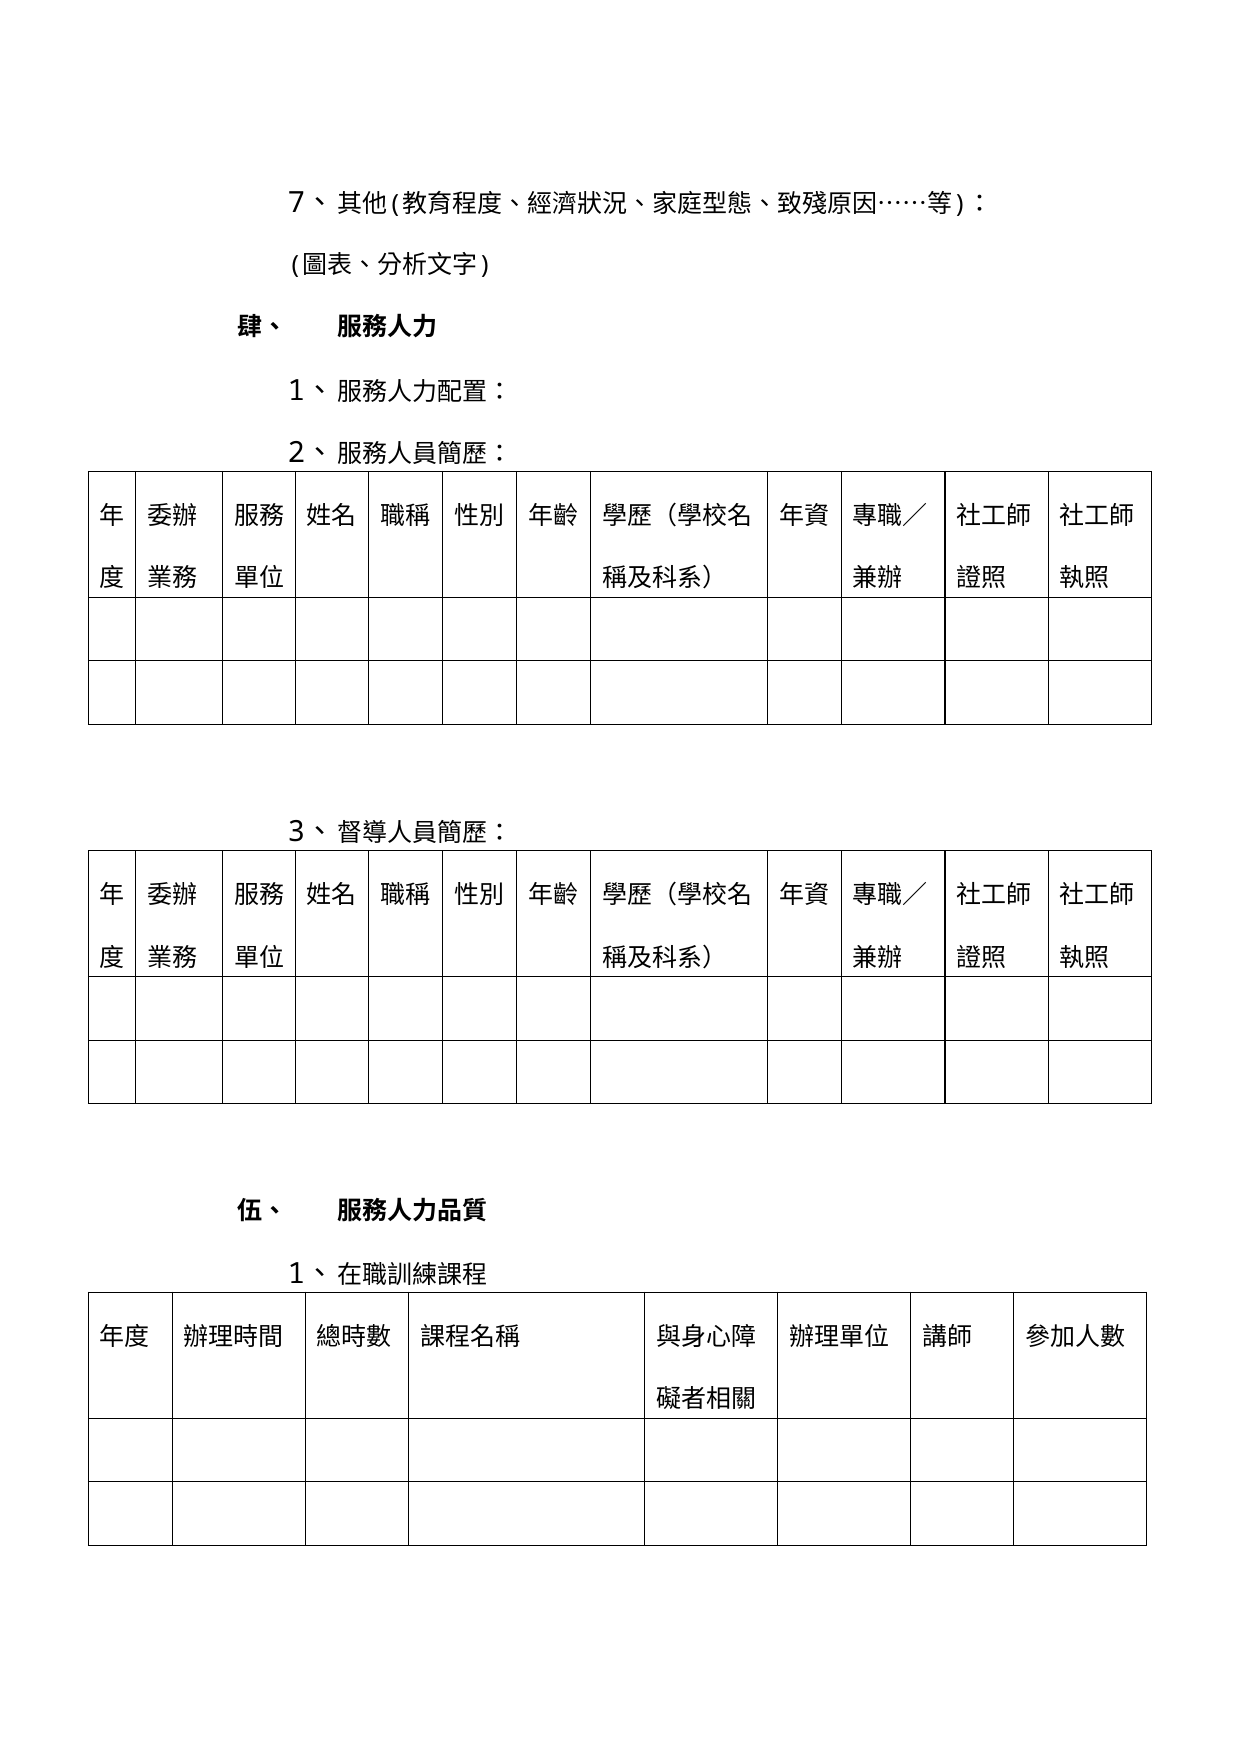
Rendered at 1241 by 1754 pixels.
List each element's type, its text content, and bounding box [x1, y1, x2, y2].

table_cell [136, 977, 222, 1039]
table_cell [911, 1419, 1013, 1481]
table_header 年度 [89, 851, 135, 976]
table_header 年度 [89, 472, 135, 597]
table_cell [136, 598, 222, 660]
table_header 服務單位 [223, 472, 295, 597]
table_header 辦理時間 [173, 1293, 305, 1418]
table_header 性別 [443, 851, 516, 976]
table_header 年資 [768, 851, 841, 976]
table_cell [768, 977, 841, 1039]
table_header 年齡 [517, 851, 590, 976]
table_cell [768, 598, 841, 660]
table_header 委辦業務 [136, 851, 222, 976]
table_cell [842, 598, 944, 660]
table_cell [369, 598, 442, 660]
table_cell [369, 977, 442, 1039]
table_cell [136, 1041, 222, 1103]
table_cell [645, 1482, 777, 1545]
table_header 姓名 [296, 851, 368, 976]
table_cell [591, 977, 767, 1039]
table_header 職稱 [369, 472, 442, 597]
table_cell [946, 598, 1048, 660]
table_cell [517, 661, 590, 724]
table_cell [306, 1482, 408, 1545]
table_cell [296, 977, 368, 1039]
table_cell [409, 1482, 644, 1545]
table_header 社工師證照 [946, 851, 1048, 976]
table_cell [173, 1482, 305, 1545]
table_cell [946, 661, 1048, 724]
table_cell [306, 1419, 408, 1481]
list 服務人力配置： [287, 346, 1053, 408]
table_header 委辦業務 [136, 472, 222, 597]
table_cell [1049, 598, 1151, 660]
table_cell [517, 598, 590, 660]
table_cell [591, 661, 767, 724]
table_cell [842, 1041, 944, 1103]
table_cell [911, 1482, 1013, 1545]
table_header 講師 [911, 1293, 1013, 1418]
table_cell [223, 1041, 295, 1103]
list 服務人力 [237, 283, 1053, 346]
table_cell [89, 661, 135, 724]
list 服務人力品質 [237, 1167, 1053, 1229]
table_header 社工師執照 [1049, 472, 1151, 597]
table_cell [443, 977, 516, 1039]
table_cell [173, 1419, 305, 1481]
table_header 專職／兼辦 [842, 472, 944, 597]
table_cell [842, 661, 944, 724]
table_header 年齡 [517, 472, 590, 597]
table_header 與身心障礙者相關 [645, 1293, 777, 1418]
table_cell [136, 661, 222, 724]
table_cell [591, 1041, 767, 1103]
table_header 職稱 [369, 851, 442, 976]
table_cell [369, 1041, 442, 1103]
table_cell [517, 977, 590, 1039]
table_cell [223, 598, 295, 660]
table_cell [1049, 977, 1151, 1039]
table_cell [296, 661, 368, 724]
table_cell [409, 1419, 644, 1481]
table_header 社工師證照 [946, 472, 1048, 597]
table_header 性別 [443, 472, 516, 597]
list 其他(教育程度、經濟狀況、家庭型態、致殘原因……等)： [287, 158, 1053, 221]
table_cell [778, 1482, 910, 1545]
table_cell [1049, 1041, 1151, 1103]
table_cell [89, 1482, 172, 1545]
table_header 年資 [768, 472, 841, 597]
table_cell [517, 1041, 590, 1103]
table_header 總時數 [306, 1293, 408, 1418]
table_header 社工師執照 [1049, 851, 1151, 976]
table_cell [89, 1041, 135, 1103]
table_cell [89, 1419, 172, 1481]
table_cell [842, 977, 944, 1039]
table_cell [1014, 1482, 1146, 1545]
table_header 課程名稱 [409, 1293, 644, 1418]
table_cell [1049, 661, 1151, 724]
table_header 學歷（學校名稱及科系） [591, 851, 767, 976]
list 在職訓練課程 [287, 1229, 1053, 1292]
table_cell [946, 1041, 1048, 1103]
table_header 辦理單位 [778, 1293, 910, 1418]
table_cell [778, 1419, 910, 1481]
table_cell [443, 598, 516, 660]
table_cell [89, 598, 135, 660]
table_header 年度 [89, 1293, 172, 1418]
list 督導人員簡歷： [287, 787, 1053, 850]
table_cell [443, 661, 516, 724]
table_cell [223, 977, 295, 1039]
text (圖表、分析文字) [287, 221, 1053, 283]
table_cell [369, 661, 442, 724]
table_header 參加人數 [1014, 1293, 1146, 1418]
table_cell [645, 1419, 777, 1481]
list 服務人員簡歷： [287, 408, 1053, 471]
table_cell [1014, 1419, 1146, 1481]
table_header 專職／兼辦 [842, 851, 944, 976]
table_cell [223, 661, 295, 724]
table_cell [946, 977, 1048, 1039]
table_header 姓名 [296, 472, 368, 597]
table_header 學歷（學校名稱及科系） [591, 472, 767, 597]
table_cell [296, 1041, 368, 1103]
table_cell [443, 1041, 516, 1103]
table_cell [768, 661, 841, 724]
table_cell [591, 598, 767, 660]
table_header 服務單位 [223, 851, 295, 976]
table_cell [768, 1041, 841, 1103]
table_cell [89, 977, 135, 1039]
table_cell [296, 598, 368, 660]
